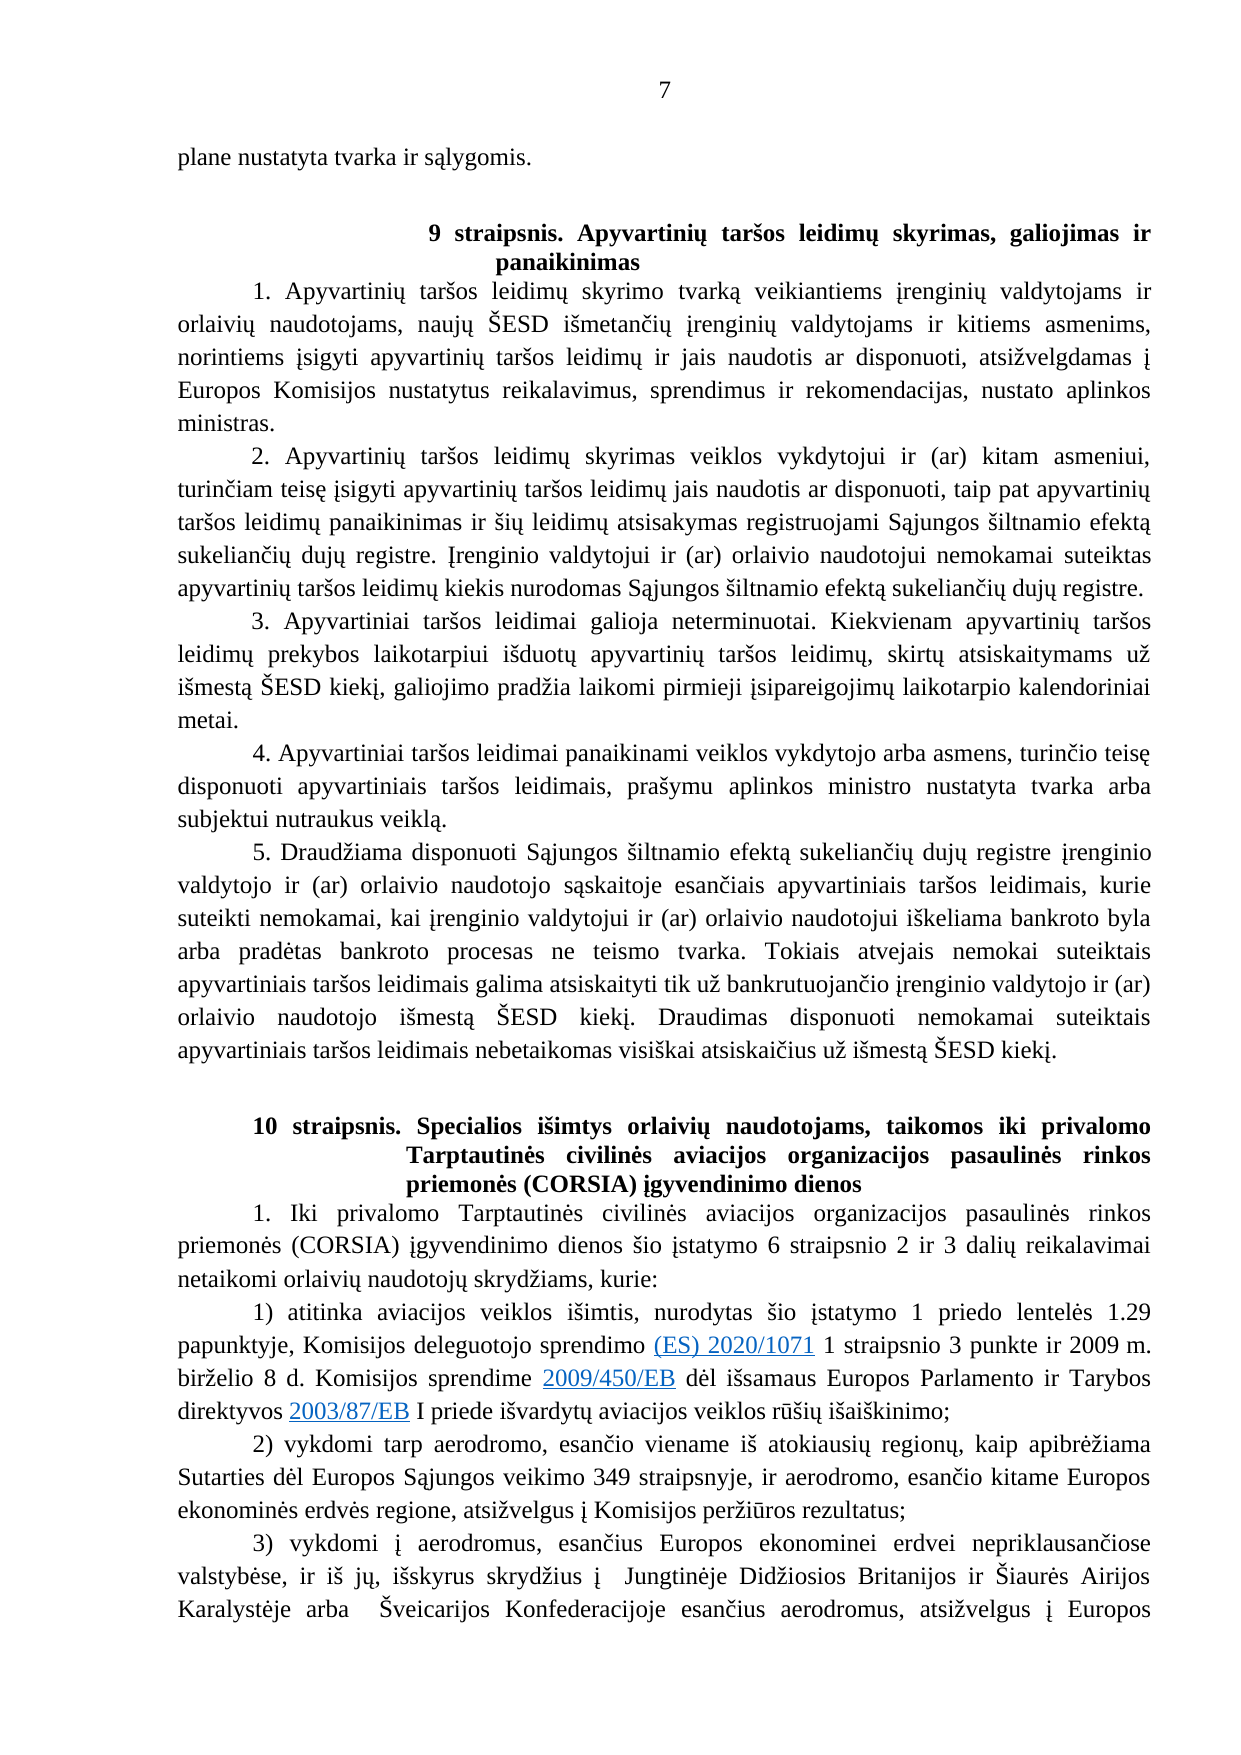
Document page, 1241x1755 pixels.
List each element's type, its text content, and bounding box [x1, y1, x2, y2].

text 4. Apyvartiniai taršos leidimai panaikinami veiklos vykdytojo arba asmens, turinčio teisę disponuoti apyvartiniais taršos leidimais, prašymu aplinkos ministro nustatyta tvarka arba subjektui nutraukus veiklą. [177, 738, 1152, 833]
text 10 straipsnis. Specialios išimtys orlaivių naudotojams, taikomos iki privalomo Tarptautinės civilinės aviacijos organizacijos pasaulinės rinkos priemonės (CORSIA) įgyvendinimo dienos [252, 1111, 1152, 1198]
text 5. Draudžiama disponuoti Sąjungos šiltnamio efektą sukeliančių dujų registre įrenginio valdytojo ir (ar) orlaivio naudotojo sąskaitoje esančiais apyvartiniais taršos leidimais, kurie suteikti nemokamai, kai įrenginio valdytojui ir (ar) orlaivio naudotojui iškeliama bankroto byla arba pradėtas bankroto procesas ne teismo tvarka. Tokiais atvejais nemokai suteiktais apyvartiniais taršos leidimais galima atsiskaityti tik už bankrutuojančio įrenginio valdytojo ir (ar) orlaivio naudotojo išmestą ŠESD kiekį. Draudimas disponuoti nemokamai suteiktais apyvartiniais taršos leidimais nebetaikomas visiškai atsiskaičius už išmestą ŠESD kiekį. [177, 837, 1152, 1064]
text 2) vykdomi tarp aerodromo, esančio viename iš atokiausių regionų, kaip apibrėžiama Sutarties dėl Europos Sąjungos veikimo 349 straipsnyje, ir aerodromo, esančio kitame Europos ekonominės erdvės regione, atsižvelgus į Komisijos peržiūros rezultatus; [177, 1429, 1152, 1523]
text 1. Iki privalomo Tarptautinės civilinės aviacijos organizacijos pasaulinės rinkos priemonės (CORSIA) įgyvendinimo dienos šio įstatymo 6 straipsnio 2 ir 3 dalių reikalavimai netaikomi orlaivių naudotojų skrydžiams, kurie: [177, 1198, 1152, 1292]
text 9 straipsnis. Apyvartinių taršos leidimų skyrimas, galiojimas ir panaikinimas [428, 218, 1152, 276]
text plane nustatyta tvarka ir sąlygomis. [177, 142, 1152, 171]
text 1. Apyvartinių taršos leidimų skyrimo tvarką veikiantiems įrenginių valdytojams ir orlaivių naudotojams, naujų ŠESD išmetančių įrenginių valdytojams ir kitiems asmenims, norintiems įsigyti apyvartinių taršos leidimų ir jais naudotis ar disponuoti, atsižvelgdamas į Europos Komisijos nustatytus reikalavimus, sprendimus ir rekomendacijas, nustato aplinkos ministras. [177, 276, 1152, 437]
text 2. Apyvartinių taršos leidimų skyrimas veiklos vykdytojui ir (ar) kitam asmeniui, turinčiam teisę įsigyti apyvartinių taršos leidimų jais naudotis ar disponuoti, taip pat apyvartinių taršos leidimų panaikinimas ir šių leidimų atsisakymas registruojami Sąjungos šiltnamio efektą sukeliančių dujų registre. Įrenginio valdytojui ir (ar) orlaivio naudotojui nemokamai suteiktas apyvartinių taršos leidimų kiekis nurodomas Sąjungos šiltnamio efektą sukeliančių dujų registre. [177, 441, 1152, 602]
text 3. Apyvartiniai taršos leidimai galioja neterminuotai. Kiekvienam apyvartinių taršos leidimų prekybos laikotarpiui išduotų apyvartinių taršos leidimų, skirtų atsiskaitymams už išmestą ŠESD kiekį, galiojimo pradžia laikomi pirmieji įsipareigojimų laikotarpio kalendoriniai metai. [177, 606, 1152, 734]
text 1) atitinka aviacijos veiklos išimtis, nurodytas šio įstatymo 1 priedo lentelės 1.29 papunktyje, Komisijos deleguotojo sprendimo (ES) 2020/1071 1 straipsnio 3 punkte ir 2009 m. birželio 8 d. Komisijos sprendime 2009/450/EB dėl išsamaus Europos Parlamento ir Tarybos direktyvos 2003/87/EB I priede išvardytų aviacijos veiklos rūšių išaiškinimo; [177, 1297, 1152, 1424]
text 3) vykdomi į aerodromus, esančius Europos ekonominei erdvei nepriklausančiose valstybėse, ir iš jų, išskyrus skrydžius į Jungtinėje Didžiosios Britanijos ir Šiaurės Airijos Karalystėje arba Šveicarijos Konfederacijoje esančius aerodromus, atsižvelgus į Europos [177, 1528, 1152, 1623]
